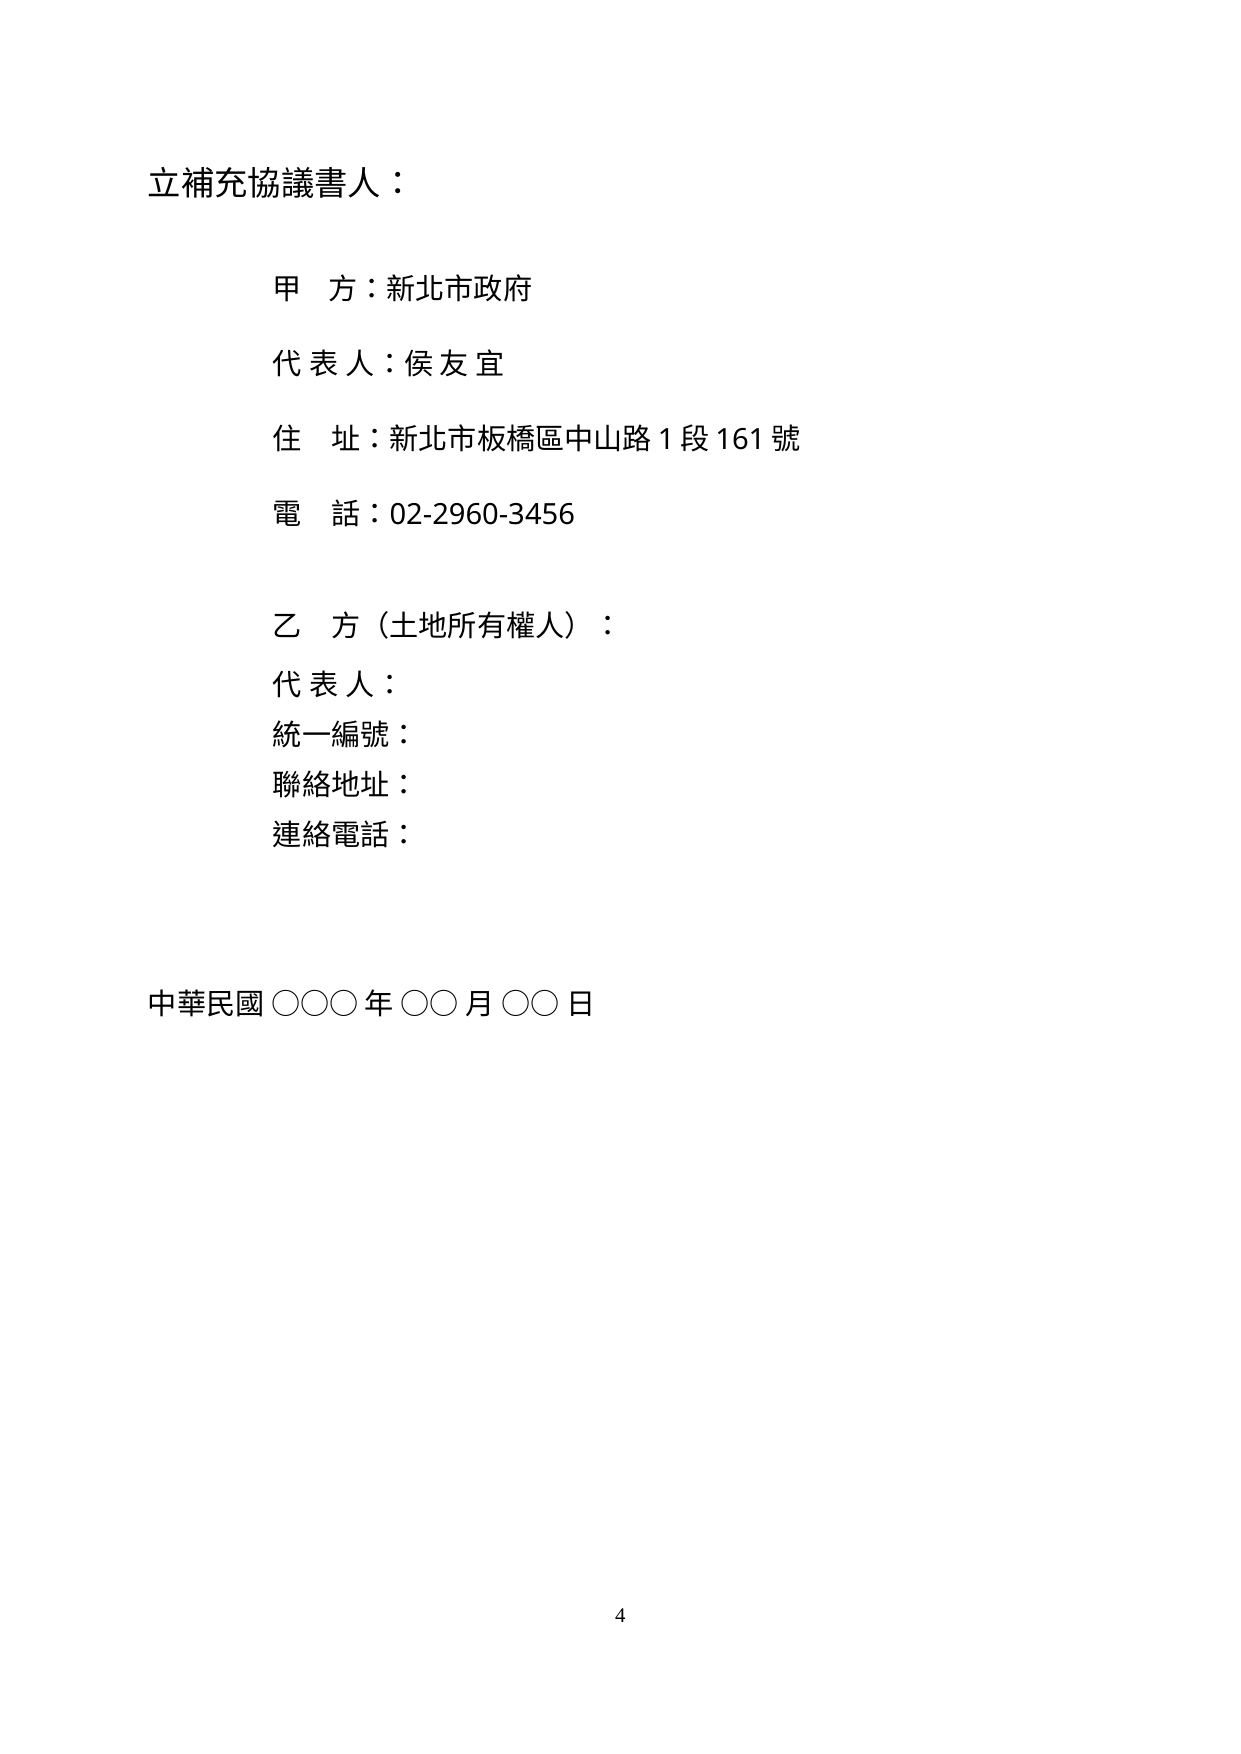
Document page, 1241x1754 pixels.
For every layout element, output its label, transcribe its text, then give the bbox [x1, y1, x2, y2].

text 電話：02-2960-3456 [273, 468, 1092, 543]
text 立補充協議書人： [148, 155, 1092, 205]
text 代表人： [273, 655, 1092, 705]
text 甲 方：新北市政府 [273, 243, 1092, 318]
text 聯絡地址： [273, 755, 1092, 805]
text 住址：新北市板橋區中山路1段161號 [273, 393, 1092, 468]
text 代表人：侯 友 宜 [273, 318, 1092, 393]
text 統一編號： [273, 705, 1092, 755]
text 中華民國 ○○○ 年 ○○ 月 ○○ 日 [148, 980, 1092, 1022]
text 連絡電話： [273, 805, 1092, 855]
text 乙方（土地所有權人）： [273, 580, 1092, 655]
